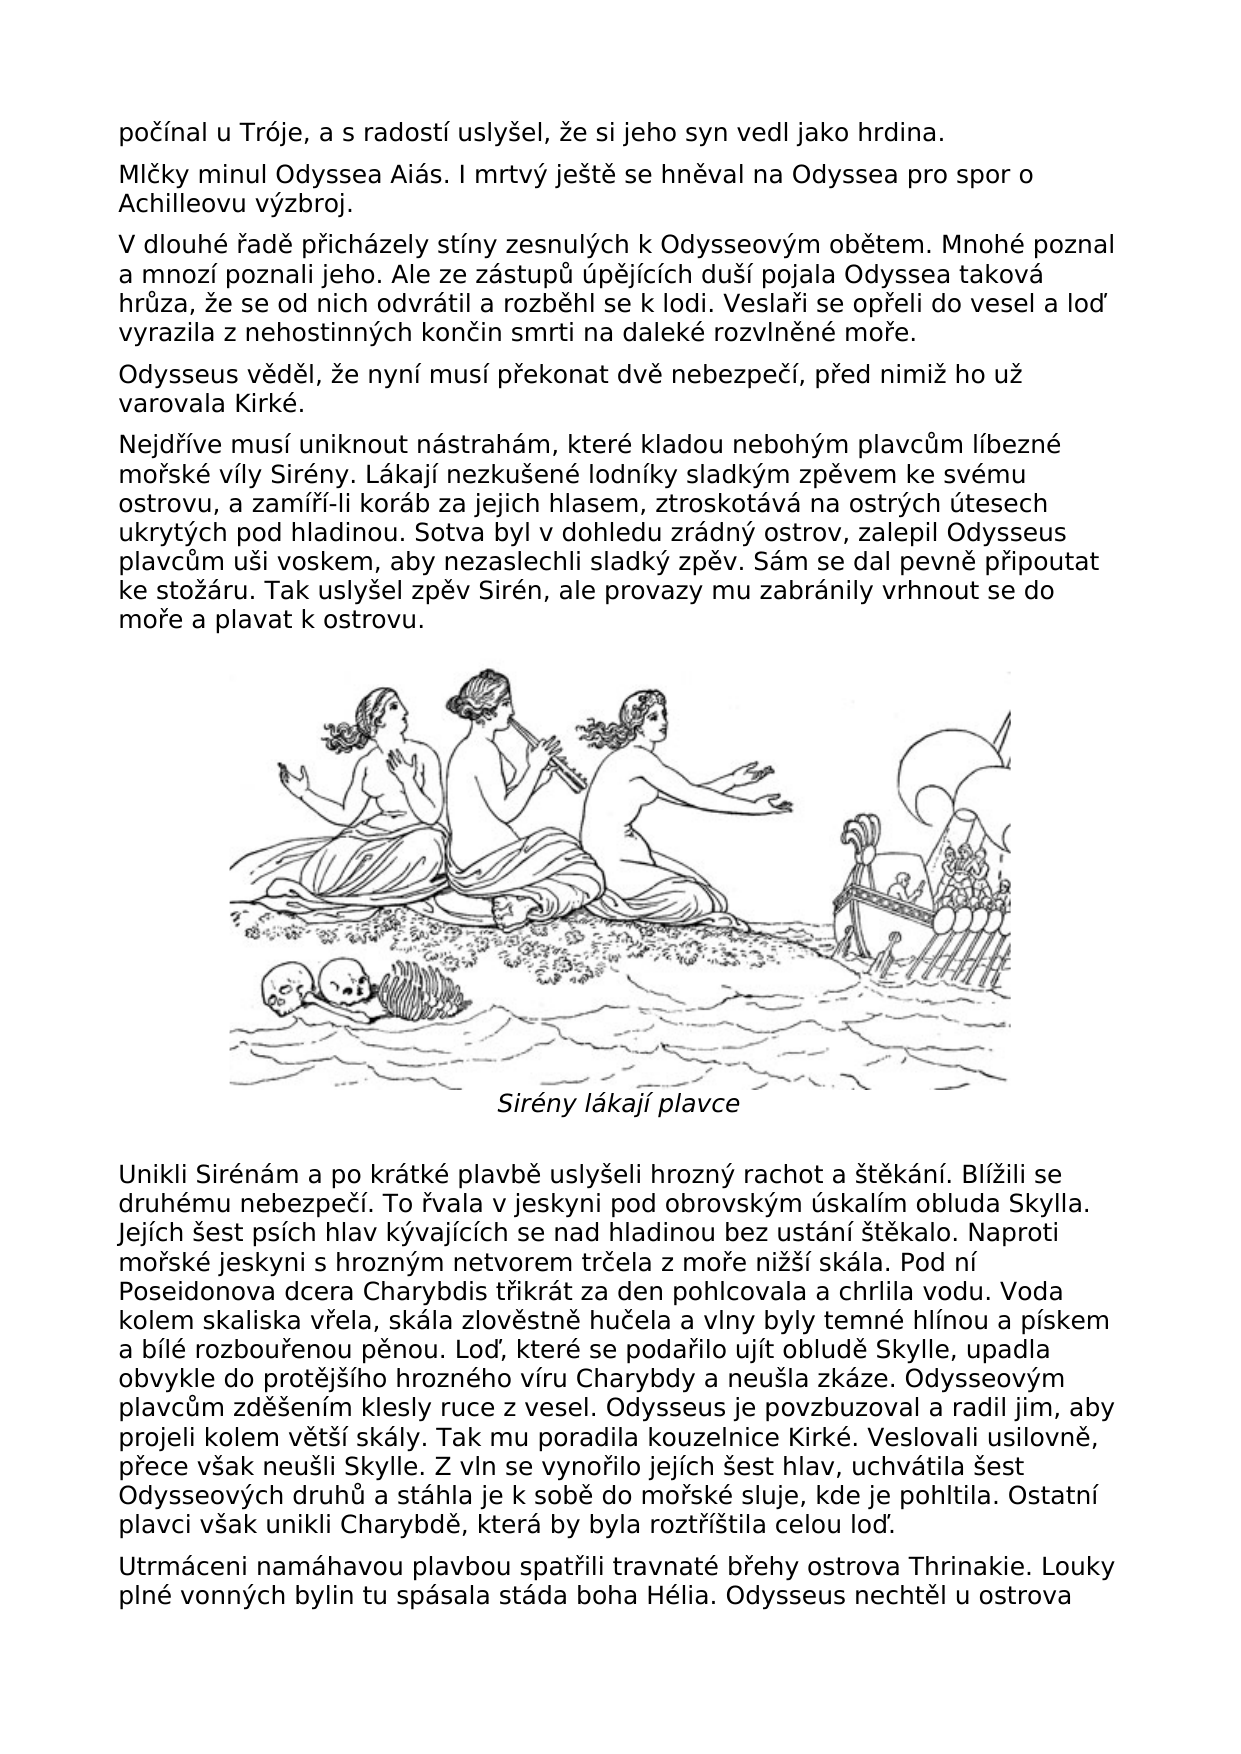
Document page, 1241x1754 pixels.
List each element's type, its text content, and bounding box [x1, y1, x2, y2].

text Utrmáceni namáhavou plavbou spatřili travnaté břehy ostrova Thrinakie. Louky plné vonných bylin tu spásala stáda boha Hélia. Odysseus nechtěl u ostrova [118, 1552, 1122, 1610]
text V dlouhé řadě přicházely stíny zesnulých k Odysseovým obětem. Mnohé poznal a mnozí poznali jeho. Ale ze zástupů úpějících duší pojala Odyssea taková hrůza, že se od nich odvrátil a rozběhl se k lodi. Veslaři se opřeli do vesel a loď vyrazila z nehostinných končin smrti na daleké rozvlněné moře. [118, 231, 1122, 347]
text Odysseus věděl, že nyní musí překonat dvě nebezpečí, před nimiž ho už varovala Kirké. [118, 360, 1122, 418]
picture [229, 647, 1011, 1090]
text Sirény lákají plavce [229, 1090, 1011, 1119]
text Mlčky minul Odyssea Aiás. I mrtvý ještě se hněval na Odyssea pro spor o Achilleovu výzbroj. [118, 160, 1122, 218]
text Unikli Sirénám a po krátké plavbě uslyšeli hrozný rachot a štěkání. Blížili se druhému nebezpečí. To řvala v jeskyni pod obrovským úskalím obluda Skylla. Jejích šest psích hlav kývajících se nad hladinou bez ustání štěkalo. Naproti mořské jeskyni s hrozným netvorem trčela z moře nižší skála. Pod ní Poseidonova dcera Charybdis třikrát za den pohlcovala a chrlila vodu. Voda kolem skaliska vřela, skála zlověstně hučela a vlny byly temné hlínou a pískem a bílé rozbouřenou pěnou. Loď, které se podařilo ujít obludě Skylle, upadla obvykle do protějšího hrozného víru Charybdy a neušla zkáze. Odysseovým plavcům zděšením klesly ruce z vesel. Odysseus je povzbuzoval a radil jim, aby projeli kolem větší skály. Tak mu poradila kouzelnice Kirké. Veslovali usilovně, přece však neušli Skylle. Z vln se vynořilo jejích šest hlav, uchvátila šest Odysseových druhů a stáhla je k sobě do mořské sluje, kde je pohltila. Ostatní plavci však unikli Charybdě, která by byla roztříštila celou loď. [118, 1160, 1122, 1539]
text počínal u Tróje, a s radostí uslyšel, že si jeho syn vedl jako hrdina. [118, 118, 1122, 147]
text Nejdříve musí uniknout nástrahám, které kladou nebohým plavcům líbezné mořské víly Sirény. Lákají nezkušené lodníky sladkým zpěvem ke svému ostrovu, a zamíří-li koráb za jejich hlasem, ztroskotává na ostrých útesech ukrytých pod hladinou. Sotva byl v dohledu zrádný ostrov, zalepil Odysseus plavcům uši voskem, aby nezaslechli sladký zpěv. Sám se dal pevně připoutat ke stožáru. Tak uslyšel zpěv Sirén, ale provazy mu zabránily vrhnout se do moře a plavat k ostrovu. [118, 431, 1122, 635]
